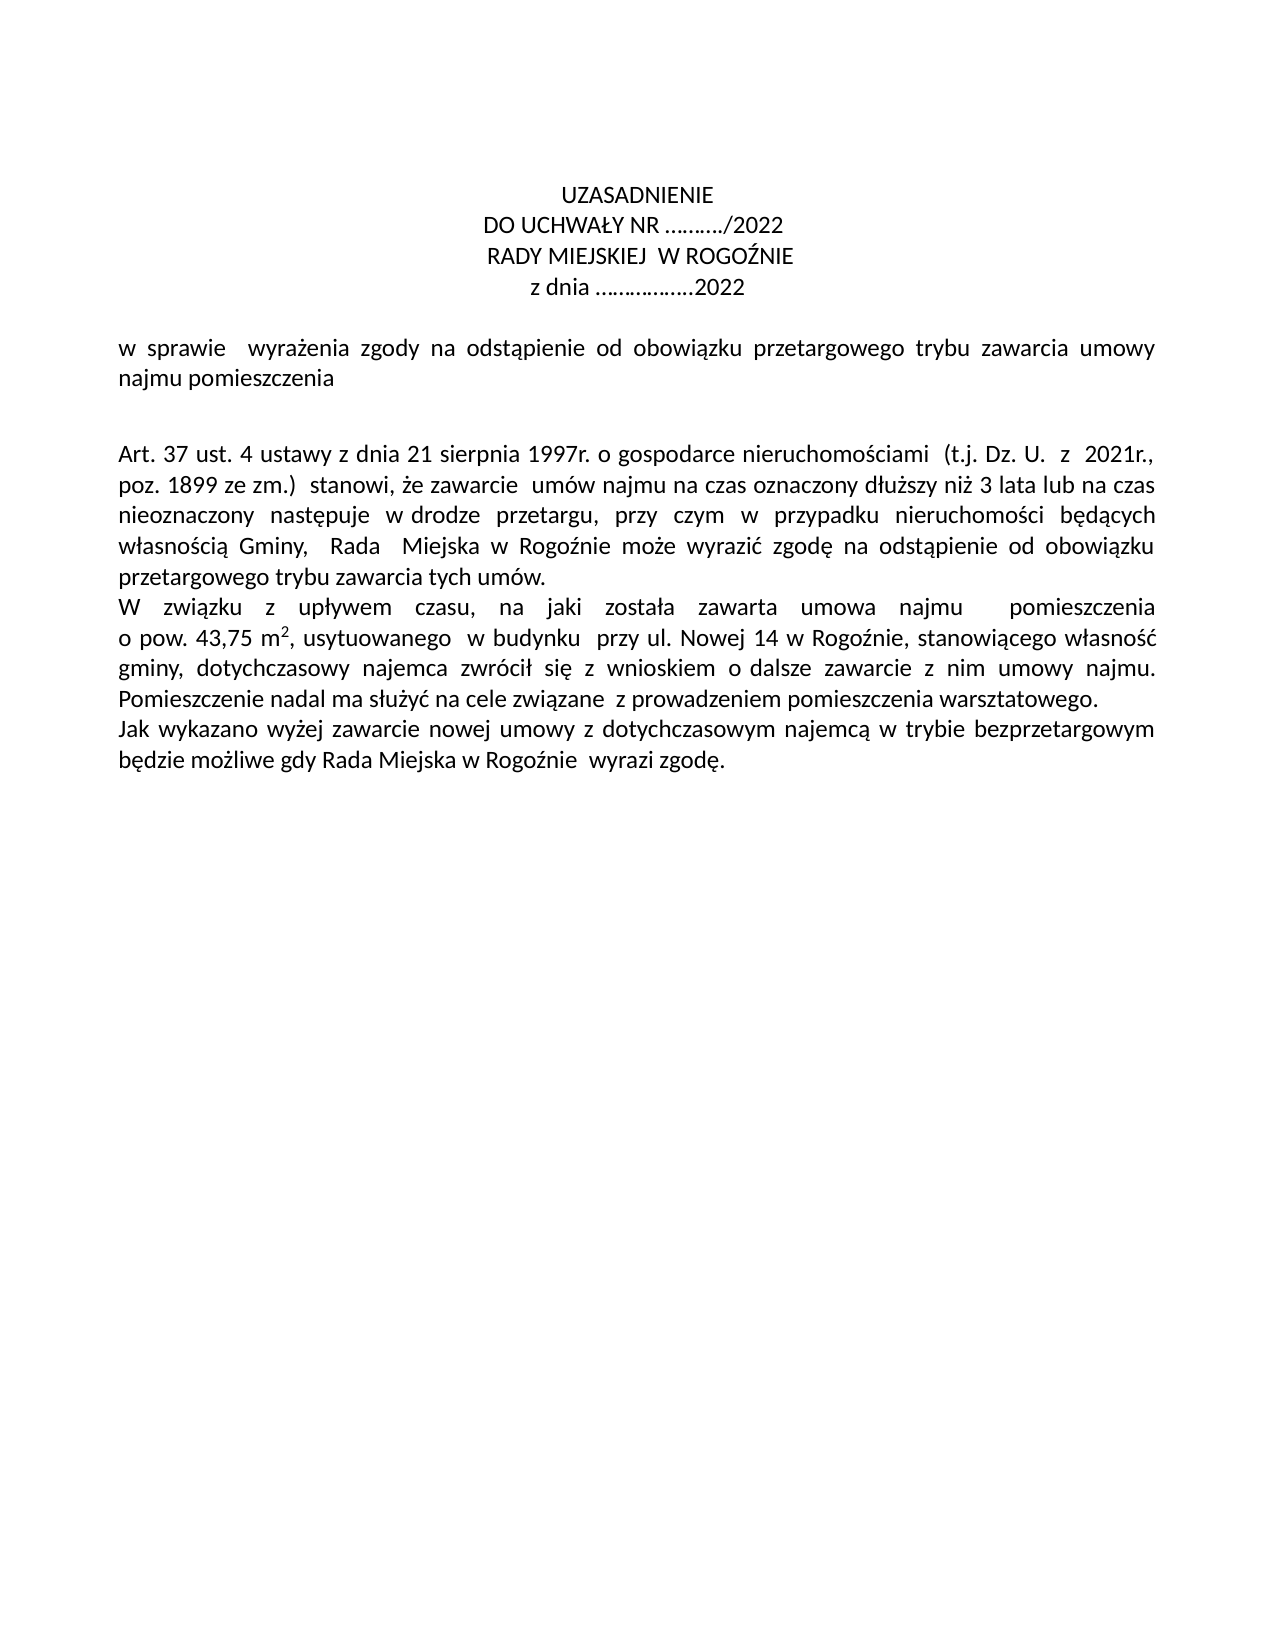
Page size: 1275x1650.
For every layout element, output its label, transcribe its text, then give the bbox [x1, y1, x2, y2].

text W związku z upływem czasu, na jaki została zawarta umowa najmu pomieszczenia o pow. 43,75 m2, usytuowanego w budynku przy ul. Nowej 14 w Rogoźnie, stanowiącego własność gminy, dotychczasowy najemca zwrócił się z wnioskiem o dalsze zawarcie z nim umowy najmu. Pomieszczenie nadal ma służyć na cele związane z prowadzeniem pomieszczenia warsztatowego. [118, 591, 1157, 713]
text DO UCHWAŁY NR ………./2022 [25, 210, 1157, 240]
text w sprawie wyrażenia zgody na odstąpienie od obowiązku przetargowego trybu zawarcia umowy najmu pomieszczenia [118, 332, 1157, 393]
text Art. 37 ust. 4 ustawy z dnia 21 sierpnia 1997r. o gospodarce nieruchomościami (t.j. Dz. U. z 2021r., poz. 1899 ze zm.) stanowi, że zawarcie umów najmu na czas oznaczony dłuższy niż 3 lata lub na czas nieoznaczony następuje w drodze przetargu, przy czym w przypadku nieruchomości będących własnością Gminy, Rada Miejska w Rogoźnie może wyrazić zgodę na odstąpienie od obowiązku przetargowego trybu zawarcia tych umów. [118, 438, 1157, 591]
text UZASADNIENIE [118, 179, 1157, 210]
text RADY MIEJSKIEJ W ROGOŹNIE [118, 240, 1157, 271]
text Jak wykazano wyżej zawarcie nowej umowy z dotychczasowym najemcą w trybie bezprzetargowym będzie możliwe gdy Rada Miejska w Rogoźnie wyrazi zgodę. [118, 713, 1157, 774]
text z dnia ……………..2022 [118, 271, 1157, 301]
